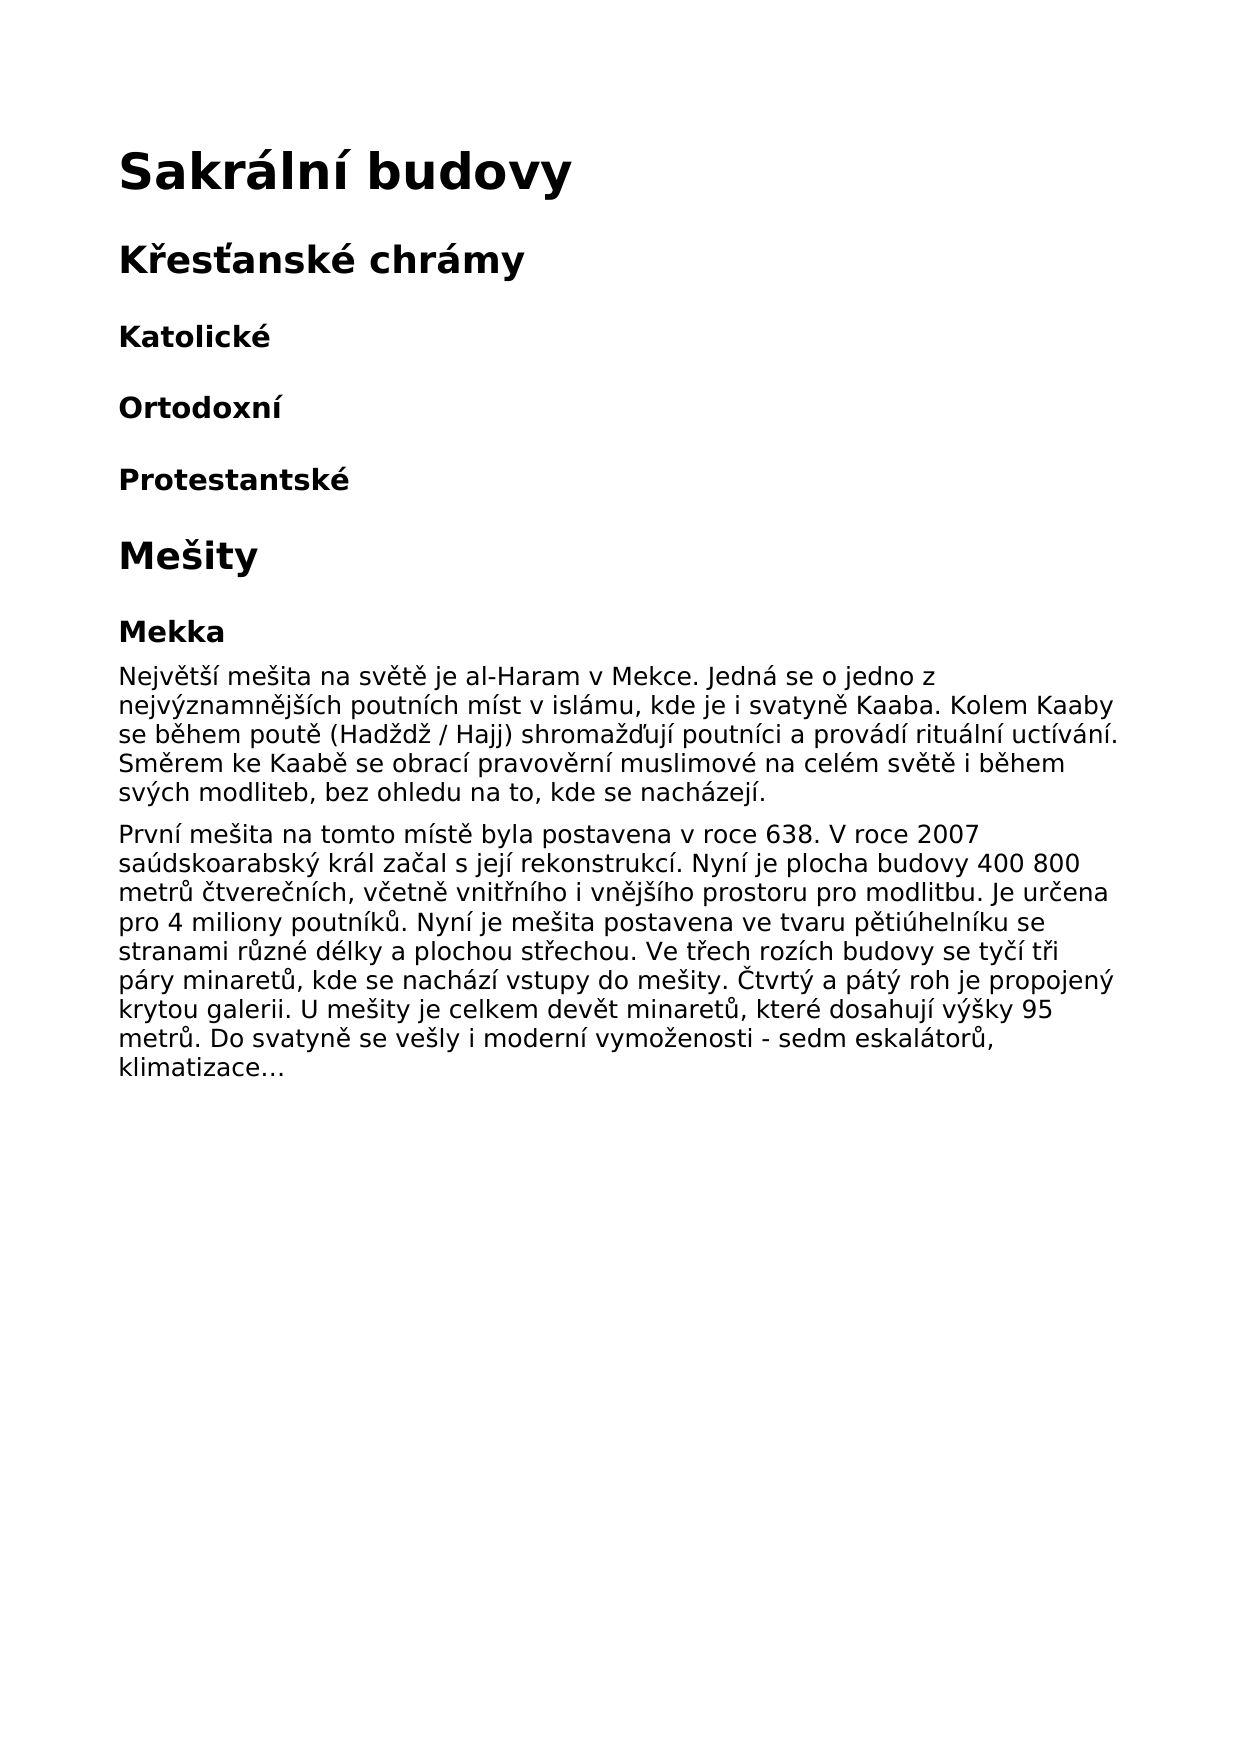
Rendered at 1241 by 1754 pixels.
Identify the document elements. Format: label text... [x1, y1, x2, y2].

subtitle Katolické [118, 320, 1122, 354]
subtitle Ortodoxní [118, 391, 1122, 425]
text Největší mešita na světě je al-Haram v Mekce. Jedná se o jedno z nejvýznamnějších poutních míst v islámu, kde je i svatyně Kaaba. Kolem Kaaby se během poutě (Hadždž / Hajj) shromažďují poutníci a provádí rituální uctívání. Směrem ke Kaabě se obrací pravověrní muslimové na celém světě i během svých modliteb, bez ohledu na to, kde se nacházejí. [118, 662, 1122, 808]
subtitle Mekka [118, 616, 1122, 649]
subtitle Protestantské [118, 463, 1122, 497]
subtitle Sakrální budovy [118, 143, 1122, 201]
text První mešita na tomto místě byla postavena v roce 638. V roce 2007 saúdskoarabský král začal s její rekonstrukcí. Nyní je plocha budovy 400 800 metrů čtverečních, včetně vnitřního i vnějšího prostoru pro modlitbu. Je určena pro 4 miliony poutníků. Nyní je mešita postavena ve tvaru pětiúhelníku se ​​stranami různé délky a plochou střechou. Ve třech rozích budovy se tyčí tři páry minaretů, kde se nachází vstupy do mešity. Čtvrtý a pátý roh je propojený krytou galerii. U mešity je celkem devět minaretů, které dosahují výšky 95 metrů. Do svatyně se vešly i moderní vymoženosti - sedm eskalátorů, klimatizace… [118, 820, 1122, 1112]
subtitle Křesťanské chrámy [118, 239, 1122, 282]
subtitle Mešity [118, 534, 1122, 578]
